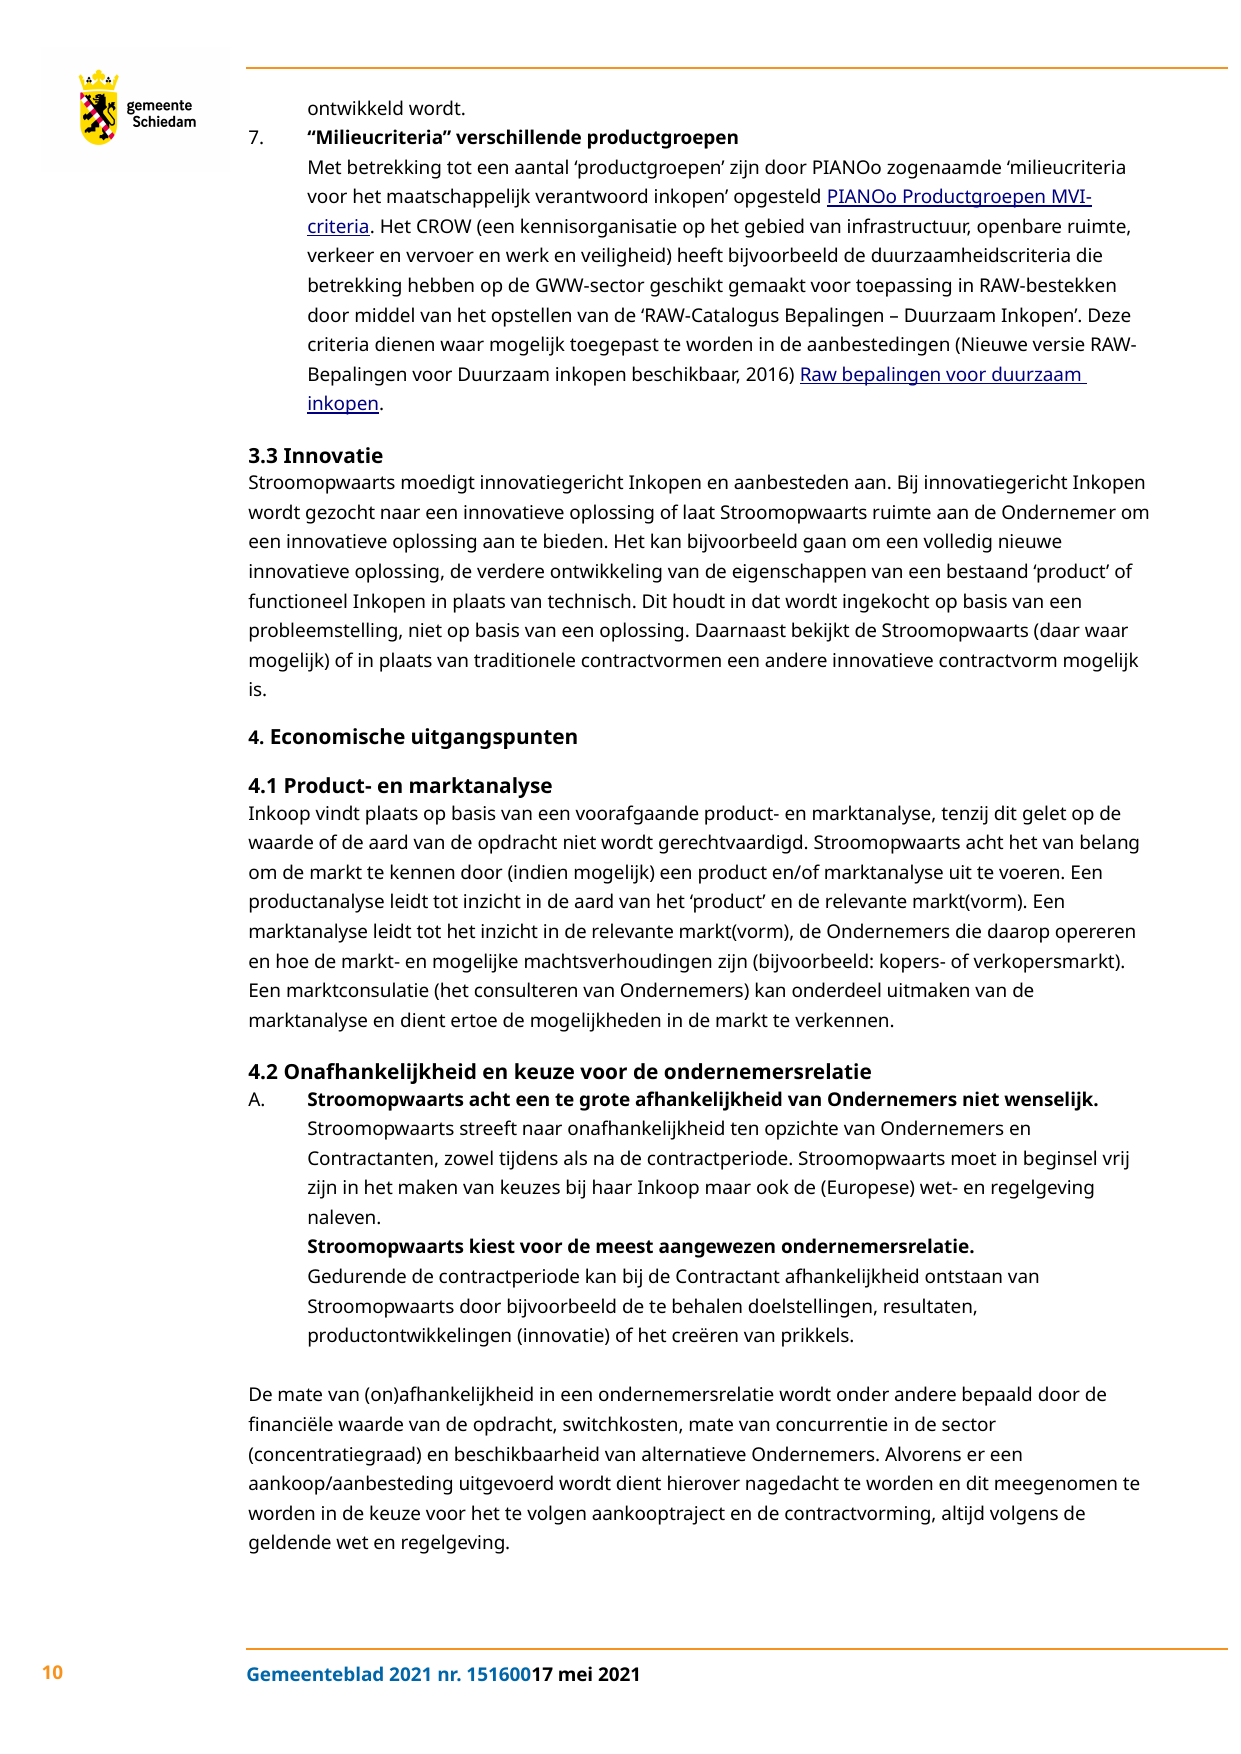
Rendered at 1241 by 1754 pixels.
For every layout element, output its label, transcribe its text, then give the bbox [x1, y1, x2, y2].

text Inkoop vindt plaats op basis van een voorafgaande product- en marktanalyse, tenzij dit gelet op de waarde of de aard van de opdracht niet wordt gerechtvaardigd. Stroomopwaarts acht het van belang om de markt te kennen door (indien mogelijk) een product en/of marktanalyse uit te voeren. Een productanalyse leidt tot inzicht in de aard van het ‘product’ en de relevante markt(vorm). Een marktanalyse leidt tot het inzicht in de relevante markt(vorm), de Ondernemers die daarop opereren en hoe de markt- en mogelijke machtsverhoudingen zijn (bijvoorbeeld: kopers- of verkopersmarkt). Een marktconsulatie (het consulteren van Ondernemers) kan onderdeel uitmaken van de marktanalyse en dient ertoe de mogelijkheden in de markt te verkennen. [248, 800, 1152, 1033]
text 4.1 Product- en marktanalyse [248, 771, 1152, 800]
text 4. Economische uitgangspunten [248, 722, 1152, 751]
text De mate van (on)afhankelijkheid in een ondernemersrelatie wordt onder andere bepaald door de financiële waarde van de opdracht, switchkosten, mate van concurrentie in de sector (concentratiegraad) en beschikbaarheid van alternatieve Ondernemers. Alvorens er een aankoop/aanbesteding uitgevoerd wordt dient hierover nagedacht te worden en dit meegenomen te worden in de keuze voor het te volgen aankooptraject en de contractvorming, altijd volgens de geldende wet en regelgeving. [248, 1382, 1152, 1555]
list Gedurende de contractperiode kan bij de Contractant afhankelijkheid ontstaan van Stroomopwaarts door bijvoorbeeld de te behalen doelstellingen, resultaten, productontwikkelingen (innovatie) of het creëren van prikkels. [248, 1263, 1152, 1348]
text 4.2 Onafhankelijkheid en keuze voor de ondernemersrelatie [248, 1057, 1152, 1086]
picture [41, 47, 231, 172]
text 3.3 Innovatie [248, 441, 1152, 469]
text Stroomopwaarts moedigt innovatiegericht Inkopen en aanbesteden aan. Bij innovatiegericht Inkopen wordt gezocht naar een innovatieve oplossing of laat Stroomopwaarts ruimte aan de Ondernemer om een innovatieve oplossing aan te bieden. Het kan bijvoorbeeld gaan om een volledig nieuwe innovatieve oplossing, de verdere ontwikkeling van de eigenschappen van een bestaand ‘product’ of functioneel Inkopen in plaats van technisch. Dit houdt in dat wordt ingekocht op basis van een probleemstelling, niet op basis van een oplossing. Daarnaast bekijkt de Stroomopwaarts (daar waar mogelijk) of in plaats van traditionele contractvormen een andere innovatieve contractvorm mogelijk is. [248, 469, 1152, 702]
list Stroomopwaarts streeft naar onafhankelijkheid ten opzichte van Ondernemers en Contractanten, zowel tijdens als na de contractperiode. Stroomopwaarts moet in beginsel vrij zijn in het maken van keuzes bij haar Inkoop maar ook de (Europese) wet- en regelgeving naleven. [248, 1115, 1152, 1230]
list Stroomopwaarts acht een te grote afhankelijkheid van Ondernemers niet wenselijk. [248, 1086, 1152, 1112]
list Met betrekking tot een aantal ‘productgroepen’ zijn door PIANOo zogenaamde ‘milieucriteria voor het maatschappelijk verantwoord inkopen’ opgesteld PIANOo Productgroepen MVI-criteria. Het CROW (een kennisorganisatie op het gebied van infrastructuur, openbare ruimte, verkeer en vervoer en werk en veiligheid) heeft bijvoorbeeld de duurzaamheidscriteria die betrekking hebben op de GWW-sector geschikt gemaakt voor toepassing in RAW-bestekken door middel van het opstellen van de ‘RAW-Catalogus Bepalingen – Duurzaam Inkopen’. Deze criteria dienen waar mogelijk toegepast te worden in de aanbestedingen (Nieuwe versie RAW-Bepalingen voor Duurzaam inkopen beschikbaar, 2016) Raw bepalingen voor duurzaam inkopen. [248, 154, 1152, 416]
list “Milieucriteria” verschillende productgroepen [248, 124, 1152, 150]
list Stroomopwaarts kiest voor de meest aangewezen ondernemersrelatie. [248, 1234, 1152, 1259]
list ontwikkeld wordt. [248, 95, 1152, 121]
